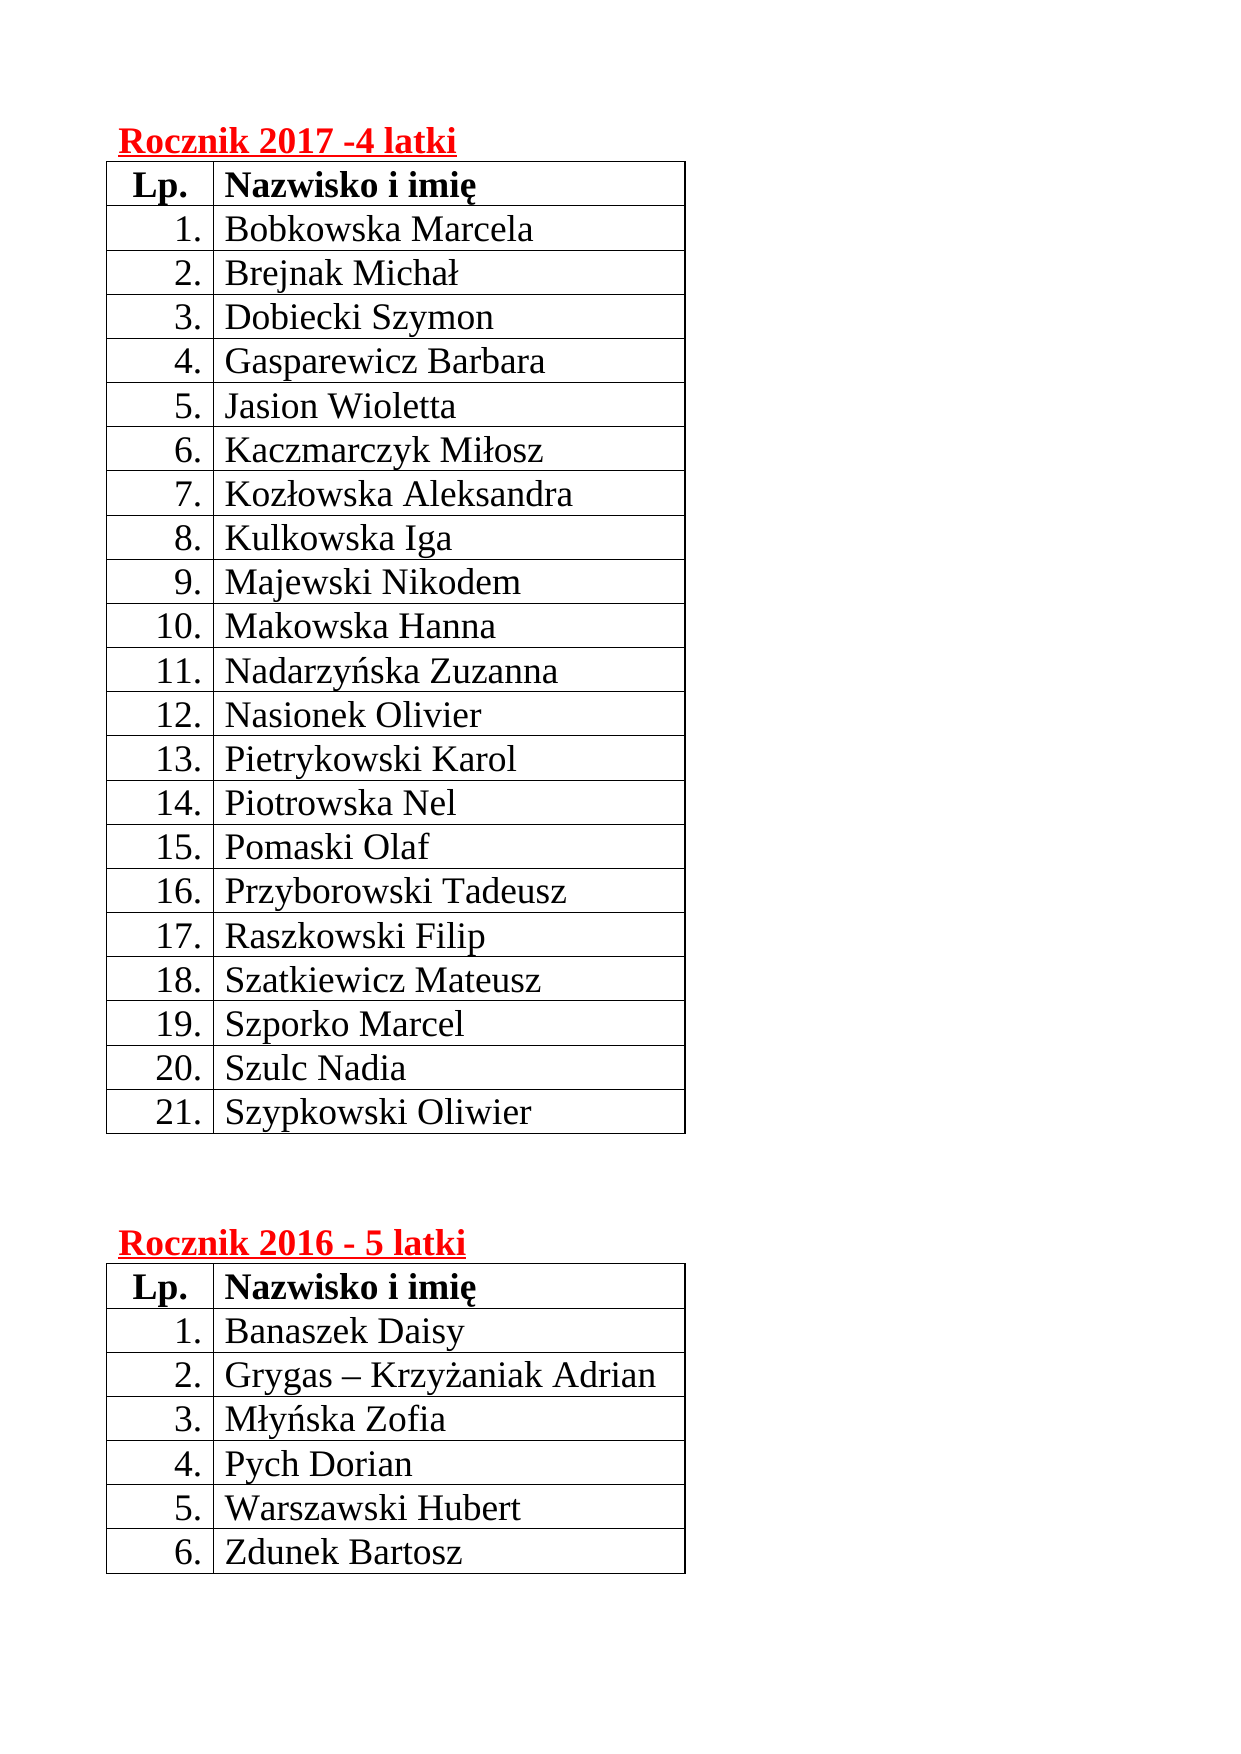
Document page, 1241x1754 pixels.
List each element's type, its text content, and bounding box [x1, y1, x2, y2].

table_cell 4. [107, 1441, 213, 1484]
table_cell Makowska Hanna [214, 604, 684, 647]
text Rocznik 2017 -4 latki [118, 118, 1122, 161]
table_cell 18. [107, 957, 213, 1000]
table_cell Nadarzyńska Zuzanna [214, 648, 684, 691]
table_cell 15. [107, 825, 213, 868]
table_cell Szporko Marcel [214, 1001, 684, 1044]
table_cell 5. [107, 383, 213, 426]
table_cell Banaszek Daisy [214, 1309, 684, 1352]
table_cell 1. [107, 1309, 213, 1352]
table_header Lp. [107, 162, 213, 205]
table_cell Kulkowska Iga [214, 516, 684, 559]
table_cell Pomaski Olaf [214, 825, 684, 868]
table_cell 14. [107, 781, 213, 824]
table_cell Gasparewicz Barbara [214, 339, 684, 382]
table_cell 13. [107, 736, 213, 779]
table_cell Jasion Wioletta [214, 383, 684, 426]
table_cell Warszawski Hubert [214, 1485, 684, 1528]
table_cell 17. [107, 913, 213, 956]
table_cell 2. [107, 251, 213, 294]
table_cell Grygas – Krzyżaniak Adrian [214, 1353, 684, 1396]
table_cell Bobkowska Marcela [214, 206, 684, 249]
table_cell Szulc Nadia [214, 1046, 684, 1089]
table_header Nazwisko i imię [214, 162, 684, 205]
table_cell Raszkowski Filip [214, 913, 684, 956]
table_cell 1. [107, 206, 213, 249]
table_cell 6. [107, 1529, 213, 1572]
table_cell Młyńska Zofia [214, 1397, 684, 1440]
table_cell 7. [107, 471, 213, 514]
table_cell 9. [107, 560, 213, 603]
table_cell Szypkowski Oliwier [214, 1090, 684, 1133]
table_cell Brejnak Michał [214, 251, 684, 294]
table_cell 5. [107, 1485, 213, 1528]
table_cell Kaczmarczyk Miłosz [214, 427, 684, 470]
table_cell Majewski Nikodem [214, 560, 684, 603]
table_cell 19. [107, 1001, 213, 1044]
table_cell 16. [107, 869, 213, 912]
table_cell 21. [107, 1090, 213, 1133]
table_cell Piotrowska Nel [214, 781, 684, 824]
table_cell 8. [107, 516, 213, 559]
table_cell Przyborowski Tadeusz [214, 869, 684, 912]
table_cell Pietrykowski Karol [214, 736, 684, 779]
table_cell Kozłowska Aleksandra [214, 471, 684, 514]
table_cell 2. [107, 1353, 213, 1396]
table_cell Szatkiewicz Mateusz [214, 957, 684, 1000]
table_header Nazwisko i imię [214, 1264, 684, 1307]
table_cell Zdunek Bartosz [214, 1529, 684, 1572]
text Rocznik 2016 - 5 latki [118, 1220, 1122, 1263]
table_cell Dobiecki Szymon [214, 295, 684, 338]
table_cell Pych Dorian [214, 1441, 684, 1484]
table_cell 12. [107, 692, 213, 735]
table_cell 6. [107, 427, 213, 470]
table_cell 10. [107, 604, 213, 647]
table_cell 3. [107, 1397, 213, 1440]
table_cell 4. [107, 339, 213, 382]
table_cell 3. [107, 295, 213, 338]
table_cell 11. [107, 648, 213, 691]
table_cell 20. [107, 1046, 213, 1089]
table_cell Nasionek Olivier [214, 692, 684, 735]
table_header Lp. [107, 1264, 213, 1307]
